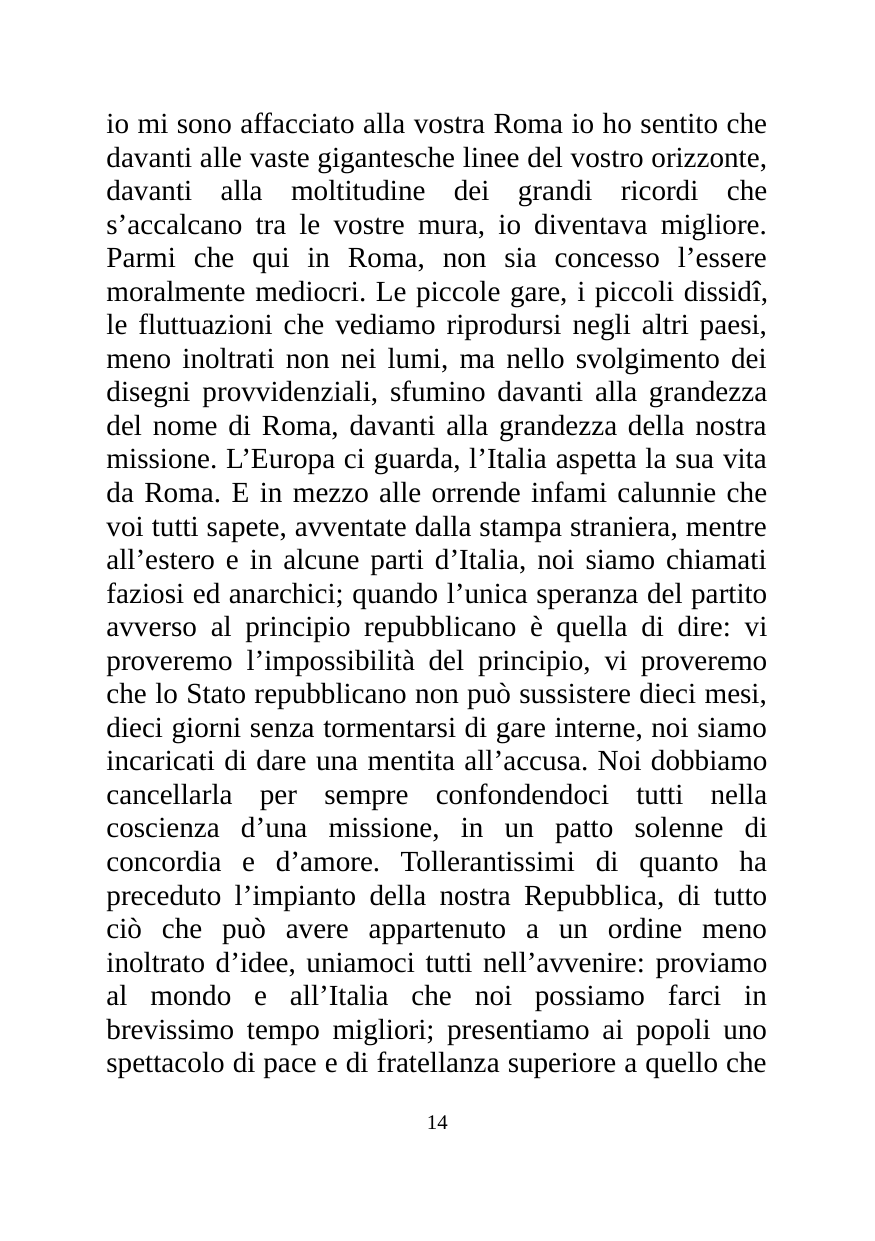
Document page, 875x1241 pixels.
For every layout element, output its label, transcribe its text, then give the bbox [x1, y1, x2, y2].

text io mi sono affacciato alla vostra Roma io ho sentito che davanti alle vaste gigantesche linee del vostro orizzonte, davanti alla moltitudine dei grandi ricordi che s’accalcano tra le vostre mura, io diventava migliore. Parmi che qui in Roma, non sia concesso l’essere moralmente mediocri. Le piccole gare, i piccoli dissidî, le fluttuazioni che vediamo riprodursi negli altri paesi, meno inoltrati non nei lumi, ma nello svolgimento dei disegni provvidenziali, sfumino davanti alla grandezza del nome di Roma, davanti alla grandezza della nostra missione. L’Europa ci guarda, l’Italia aspetta la sua vita da Roma. E in mezzo alle orrende infami calunnie che voi tutti sapete, avventate dalla stampa straniera, mentre all’estero e in alcune parti d’Italia, noi siamo chiamati faziosi ed anarchici; quando l’unica speranza del partito avverso al principio repubblicano è quella di dire: vi proveremo l’impossibilità del principio, vi proveremo che lo Stato repubblicano non può sussistere dieci mesi, dieci giorni senza tormentarsi di gare interne, noi siamo incaricati di dare una mentita all’accusa. Noi dobbiamo cancellarla per sempre confondendoci tutti nella coscienza d’una missione, in un patto solenne di concordia e d’amore. Tollerantissimi di quanto ha preceduto l’impianto della nostra Repubblica, di tutto ciò che può avere appartenuto a un ordine meno inoltrato d’idee, uniamoci tutti nell’avvenire: proviamo al mondo e all’Italia che noi possiamo farci in brevissimo tempo migliori; presentiamo ai popoli uno spettacolo di pace e di fratellanza superiore a quello che [106, 106, 768, 1079]
